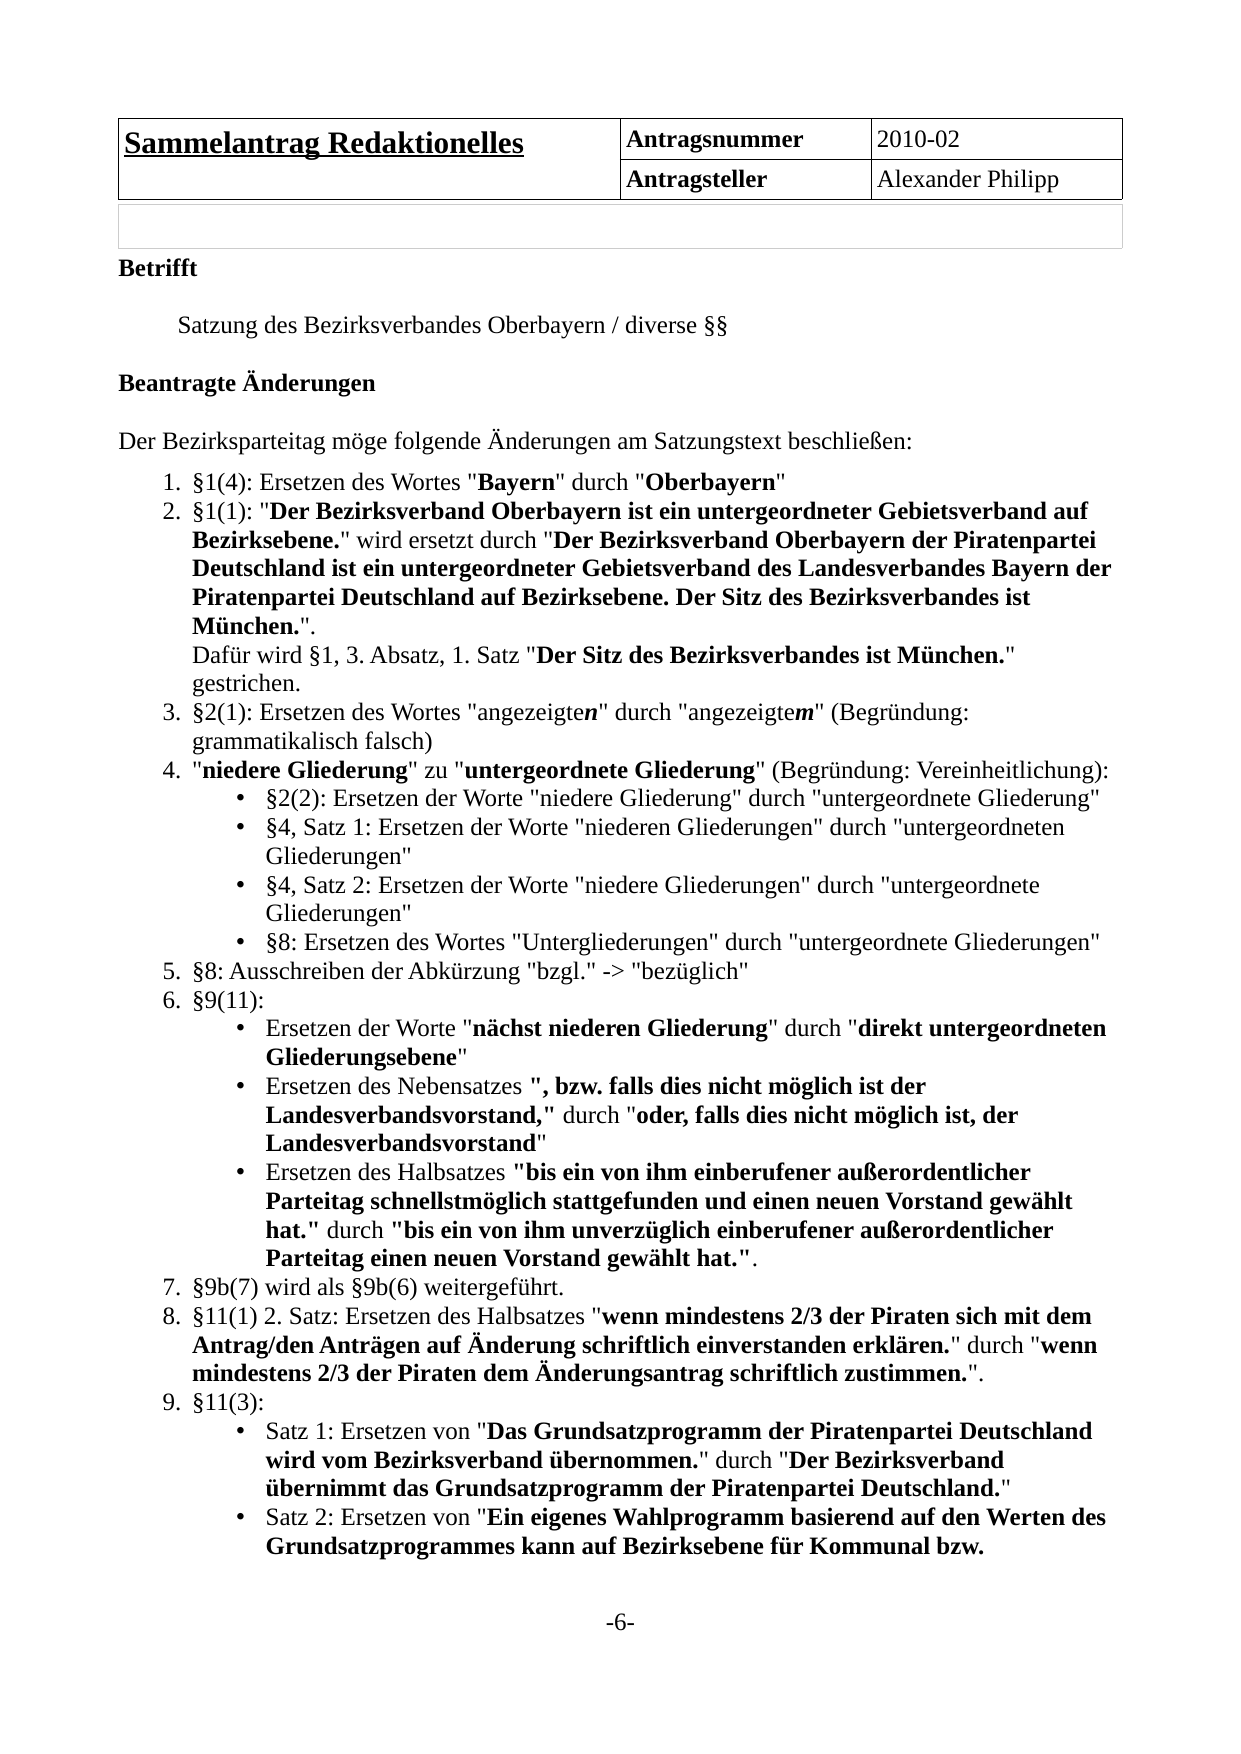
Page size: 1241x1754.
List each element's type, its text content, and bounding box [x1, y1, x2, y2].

list §8: Ausschreiben der Abkürzung "bzgl." -> "bezüglich" [162, 956, 1122, 985]
list "niedere Gliederung" zu "untergeordnete Gliederung" (Begründung: Vereinheitlichung): [162, 755, 1122, 783]
table_cell Alexander Philipp [872, 160, 1122, 199]
list §2(2): Ersetzen der Worte "niedere Gliederung" durch "untergeordnete Gliederung" [236, 783, 1122, 812]
text Der Bezirksparteitag möge folgende Änderungen am Satzungstext beschließen: [118, 426, 1122, 455]
list §2(1): Ersetzen des Wortes "angezeigten" durch "angezeigtem" (Begründung: grammatikalisch falsch) [162, 697, 1122, 755]
list Betrifft [118, 253, 1122, 282]
list §4, Satz 2: Ersetzen der Worte "niedere Gliederungen" durch "untergeordnete Gliederungen" [236, 870, 1122, 927]
list §1(1): "Der Bezirksverband Oberbayern ist ein untergeordneter Gebietsverband auf Bezirksebene." wird ersetzt durch "Der Bezirksverband Oberbayern der Piratenpartei Deutschland ist ein untergeordneter Gebietsverband des Landesverbandes Bayern der Piratenpartei Deutschland auf Bezirksebene. Der Sitz des Bezirksverbandes ist München.". Dafür wird §1, 3. Absatz, 1. Satz "Der Sitz des Bezirksverbandes ist München." gestrichen. [162, 496, 1122, 697]
list Ersetzen des Halbsatzes "bis ein von ihm einberufener außerordentlicher Parteitag schnellstmöglich stattgefunden und einen neuen Vorstand gewählt hat." durch "bis ein von ihm unverzüglich einberufener außerordentlicher Parteitag einen neuen Vorstand gewählt hat.". [236, 1157, 1122, 1272]
list §11(3): [162, 1387, 1122, 1416]
list §9b(7) wird als §9b(6) weitergeführt. [162, 1272, 1122, 1301]
table_header Sammelantrag Redaktionelles [119, 119, 620, 199]
table_header Antragsnummer [621, 119, 871, 158]
list §11(1) 2. Satz: Ersetzen des Halbsatzes "wenn mindestens 2/3 der Piraten sich mit dem Antrag/den Anträgen auf Änderung schriftlich einverstanden erklären." durch "wenn mindestens 2/3 der Piraten dem Änderungsantrag schriftlich zustimmen.". [162, 1301, 1122, 1387]
list Ersetzen der Worte "nächst niederen Gliederung" durch "direkt untergeordneten Gliederungsebene" [236, 1013, 1122, 1071]
list §9(11): [162, 985, 1122, 1013]
list Satz 1: Ersetzen von "Das Grundsatzprogramm der Piratenpartei Deutschland wird vom Bezirksverband übernommen." durch "Der Bezirksverband übernimmt das Grundsatzprogramm der Piratenpartei Deutschland." [236, 1416, 1122, 1502]
list §1(4): Ersetzen des Wortes "Bayern" durch "Oberbayern" [162, 467, 1122, 496]
list §8: Ersetzen des Wortes "Untergliederungen" durch "untergeordnete Gliederungen" [236, 927, 1122, 956]
table_header 2010-02 [872, 119, 1122, 158]
list Satz 2: Ersetzen von "Ein eigenes Wahlprogramm basierend auf den Werten des Grundsatzprogrammes kann auf Bezirksebene für Kommunal bzw. [236, 1502, 1122, 1560]
table_cell Antragsteller [621, 160, 871, 199]
list Satzung des Bezirksverbandes Oberbayern / diverse §§ [177, 282, 1122, 339]
list Ersetzen des Nebensatzes ", bzw. falls dies nicht möglich ist der Landesverbandsvorstand," durch "oder, falls dies nicht möglich ist, der Landesverbandsvorstand" [236, 1071, 1122, 1157]
subtitle Beantragte Änderungen [118, 339, 1122, 397]
list §4, Satz 1: Ersetzen der Worte "niederen Gliederungen" durch "untergeordneten Gliederungen" [236, 812, 1122, 870]
